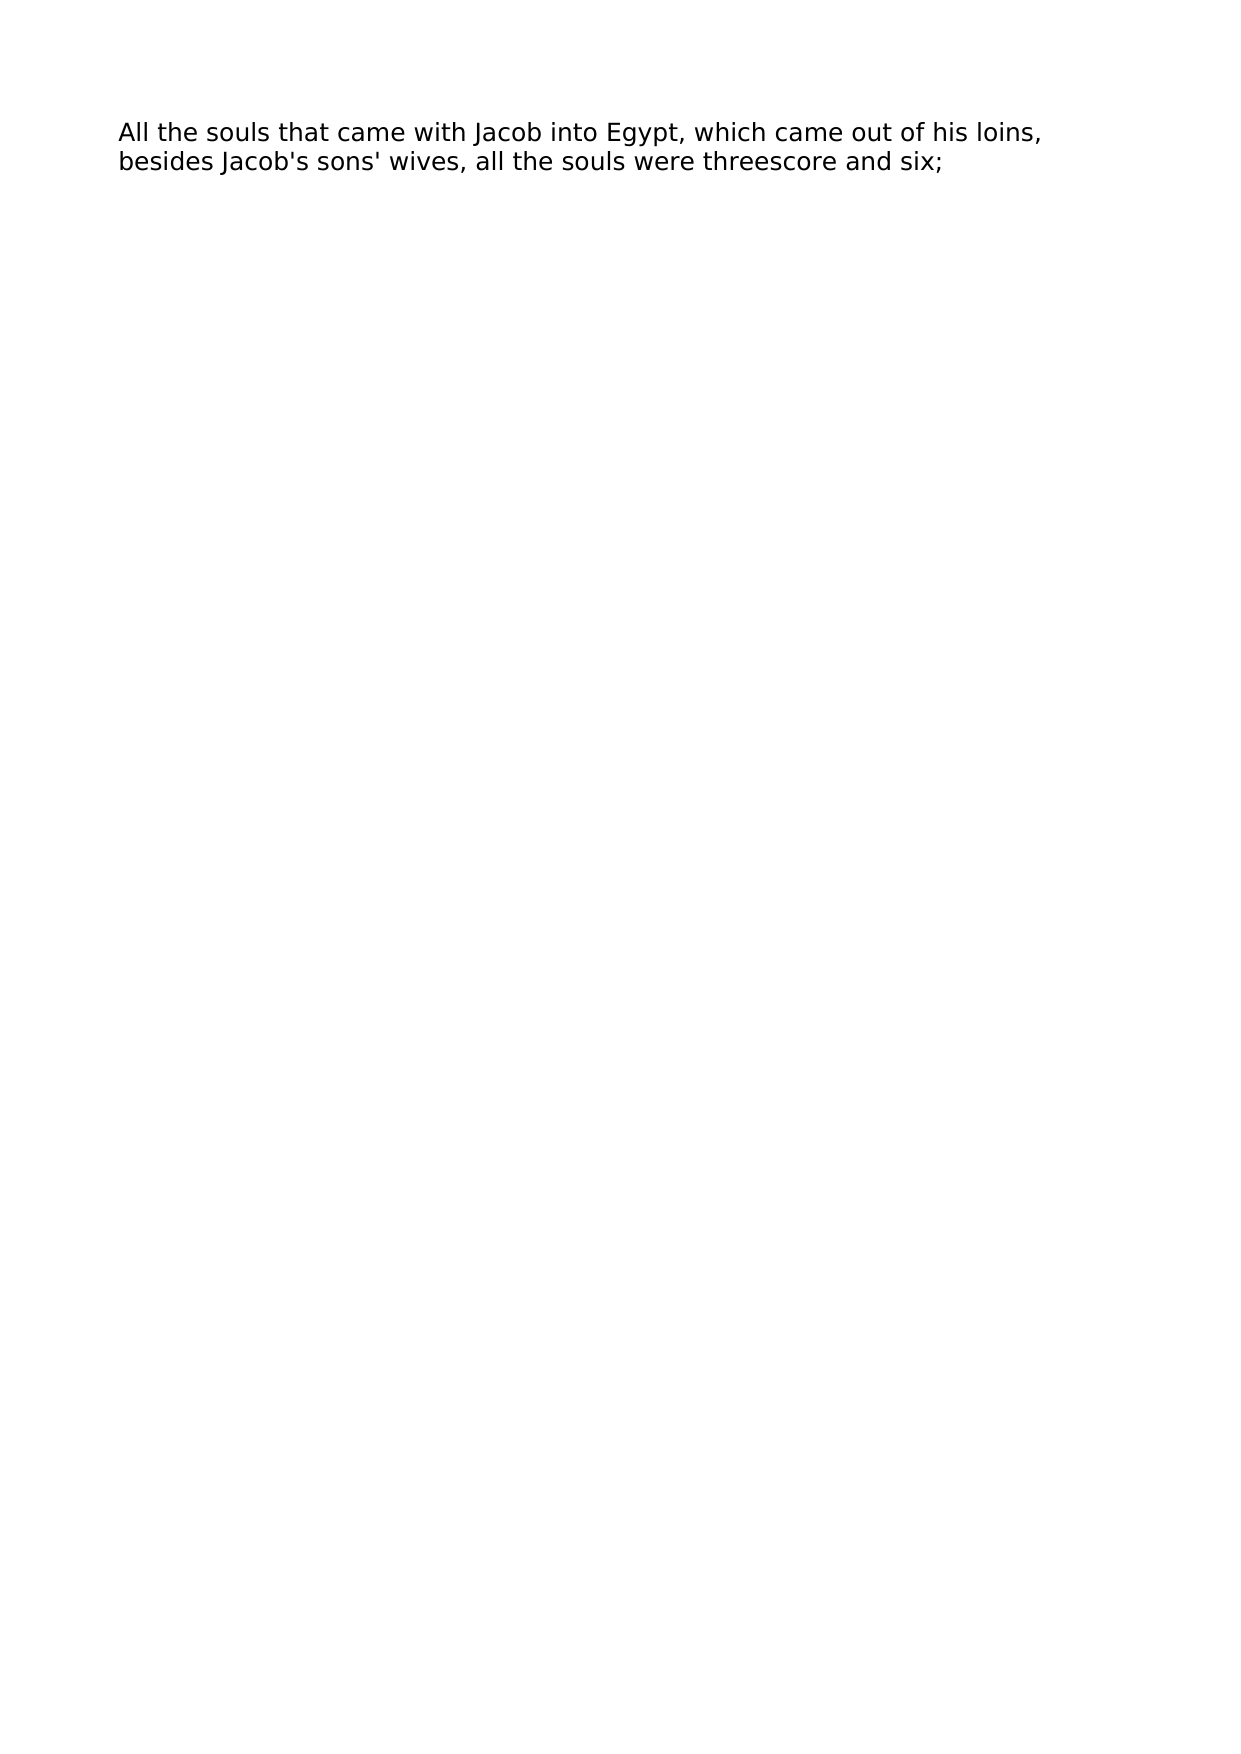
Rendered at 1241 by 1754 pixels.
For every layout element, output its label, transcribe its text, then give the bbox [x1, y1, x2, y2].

text All the souls that came with Jacob into Egypt, which came out of his loins, besides Jacob's sons' wives, all the souls were threescore and six; [118, 118, 1122, 176]
